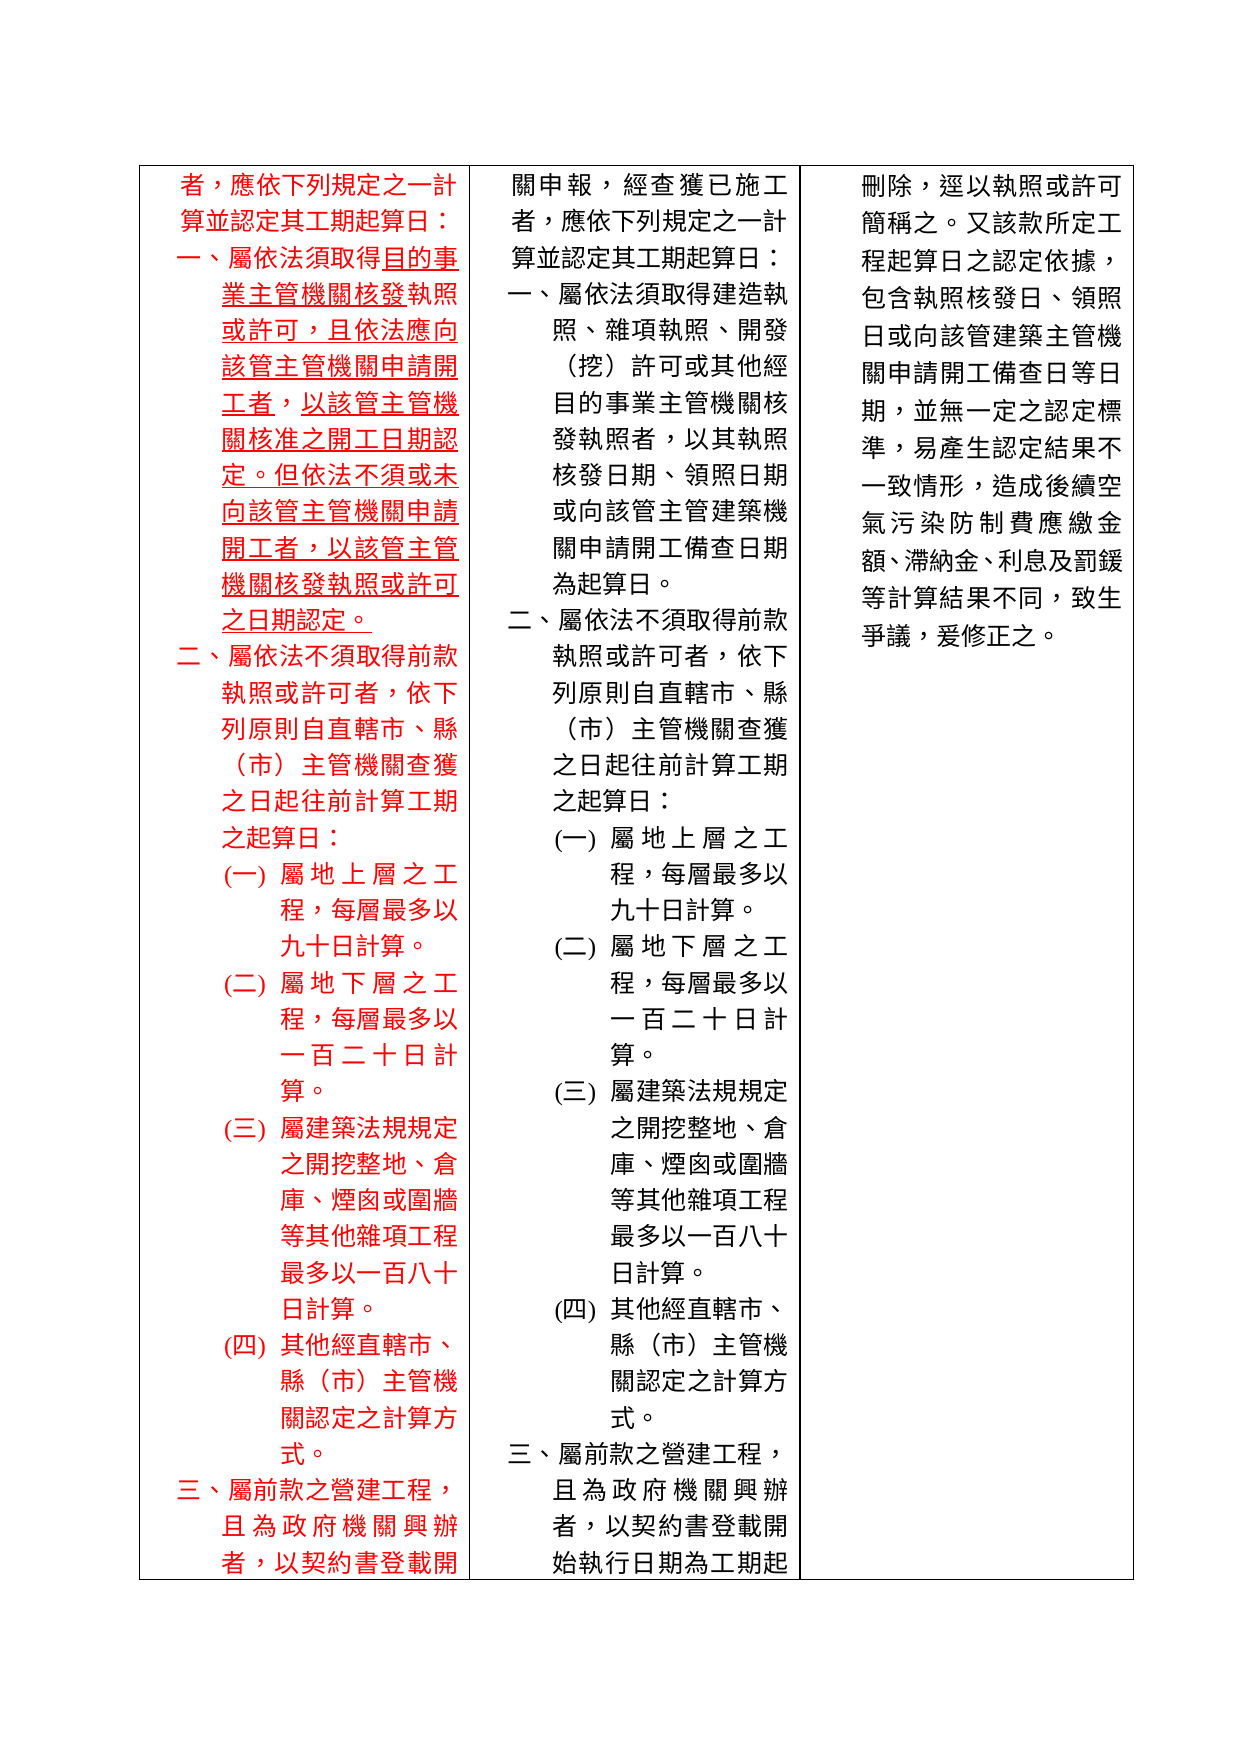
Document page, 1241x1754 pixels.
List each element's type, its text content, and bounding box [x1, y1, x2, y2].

table_cell 刪除，逕以執照或許可簡稱之。又該款所定工程起算日之認定依據，包含執照核發日、領照日或向該管建築主管機關申請開工備查日等日期，並無一定之認定標準，易產生認定結果不一致情形，造成後續空氣污染防制費應繳金額、滯納金、利息及罰鍰等計算結果不同，致生爭議，爰修正之。 [801, 166, 1133, 1579]
table_cell 者，應依下列規定之一計算並認定其工期起算日： 一、屬依法須取得目的事業主管機關核發執照或許可，且依法應向該管主管機關申請開工者，以該管主管機關核准之開工日期認定。但依法不須或未向該管主管機關申請開工者，以該管主管機關核發執照或許可之日期認定。 二、屬依法不須取得前款執照或許可者，依下列原則自直轄市、縣（市）主管機關查獲之日起往前計算工期之起算日： (一) 屬地上層之工程，每層最多以九十日計算。 (二) 屬地下層之工程，每層最多以一百二十日計算。 (三) 屬建築法規規定之開挖整地、倉庫、煙囪或圍牆等其他雜項工程最多以一百八十日計算。 (四) 其他經直轄市、縣（市）主管機關認定之計算方式。 三、屬前款之營建工程，且為政府機關興辦者，以契約書登載開 [140, 166, 469, 1579]
table_cell 關申報，經查獲已施工者，應依下列規定之一計算並認定其工期起算日： 一、屬依法須取得建造執照、雜項執照、開發（挖）許可或其他經目的事業主管機關核發執照者，以其執照核發日期、領照日期或向該管主管建築機關申請開工備查日期為起算日。 二、屬依法不須取得前款執照或許可者，依下列原則自直轄市、縣（市）主管機關查獲之日起往前計算工期之起算日： (一) 屬地上層之工程，每層最多以九十日計算。 (二) 屬地下層之工程，每層最多以一百二十日計算。 (三) 屬建築法規規定之開挖整地、倉庫、煙囪或圍牆等其他雜項工程最多以一百八十日計算。 (四) 其他經直轄市、縣（市）主管機關認定之計算方式。 三、屬前款之營建工程，且為政府機關興辦者，以契約書登載開始執行日期為工期起 [470, 166, 799, 1579]
